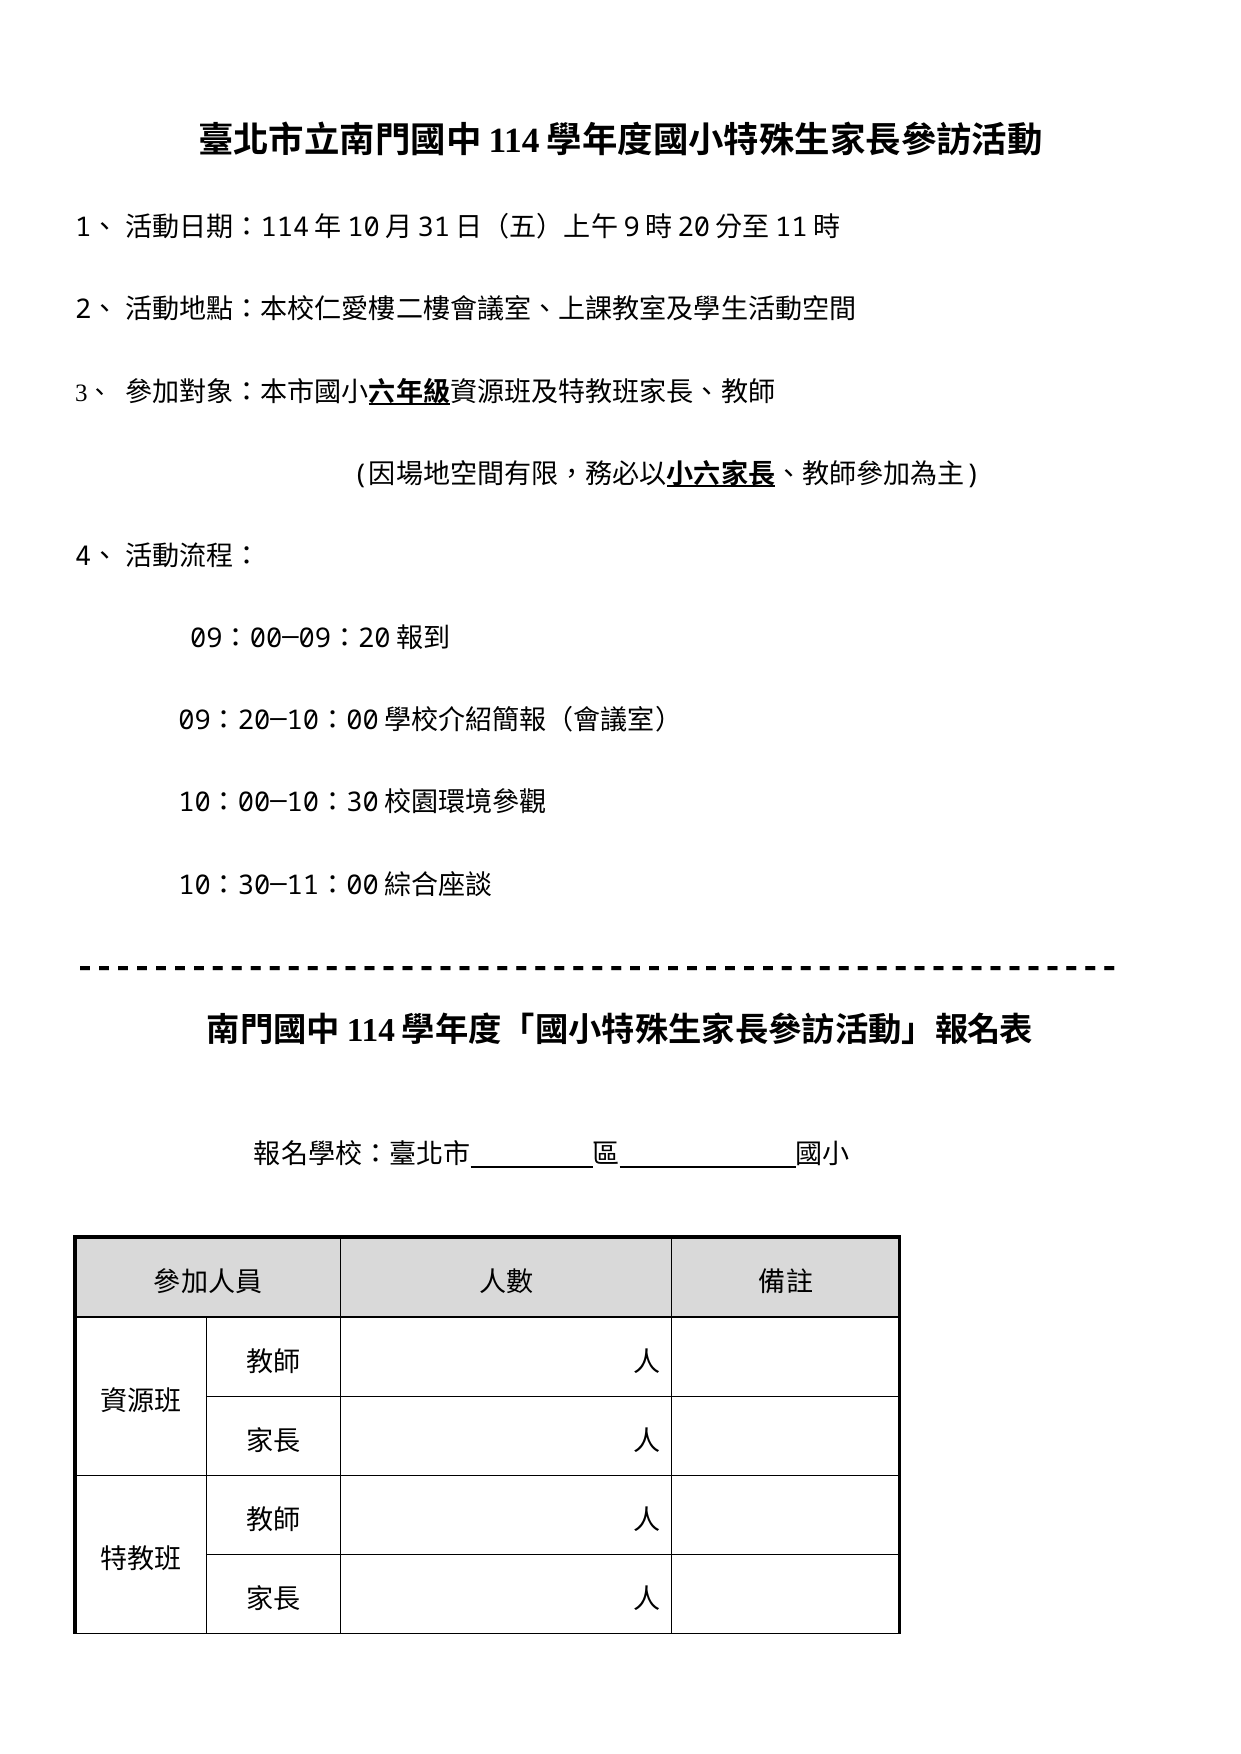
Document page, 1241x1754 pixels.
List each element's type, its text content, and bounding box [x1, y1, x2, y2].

table_cell 家長 [207, 1555, 340, 1633]
text 10：30─11：00綜合座談 [178, 841, 1165, 903]
table_cell [672, 1476, 898, 1554]
list 活動流程： [75, 512, 1165, 574]
text 09：20─10：00學校介紹簡報（會議室） [178, 676, 1165, 739]
list 活動地點：本校仁愛樓二樓會議室、上課教室及學生活動空間 [75, 265, 1165, 328]
text 報名學校：臺北市 區 國小 [75, 1110, 1165, 1173]
text (因場地空間有限，務必以小六家長、教師參加為主) [125, 430, 1165, 492]
table_cell 特教班 [77, 1476, 206, 1633]
table_header 備註 [672, 1239, 898, 1316]
text 09：00─09：20報到 [125, 594, 1165, 657]
list 參加對象：本市國小六年級資源班及特教班家長、教師 [75, 348, 1165, 410]
table_cell [672, 1397, 898, 1474]
table_cell 人 [341, 1318, 671, 1396]
table_header 人數 [341, 1239, 671, 1316]
table_cell 資源班 [77, 1318, 206, 1474]
table_cell 人 [341, 1476, 671, 1554]
text ------------------------------------------------------- [75, 923, 1165, 985]
table_cell 教師 [207, 1476, 340, 1554]
table_cell 教師 [207, 1318, 340, 1396]
table_cell [672, 1555, 898, 1633]
text 南門國中114學年度「國小特殊生家長參訪活動」報名表 [75, 985, 1165, 1048]
text 10：00─10：30校園環境參觀 [178, 758, 1165, 821]
table_cell 人 [341, 1555, 671, 1633]
table_cell [672, 1318, 898, 1396]
table_header 參加人員 [77, 1239, 340, 1316]
text 臺北市立南門國中114學年度國小特殊生家長參訪活動 [75, 96, 1165, 158]
table_cell 家長 [207, 1397, 340, 1474]
table_cell 人 [341, 1397, 671, 1474]
list 活動日期：114年10月31日（五）上午9時20分至11時 [75, 183, 1165, 246]
